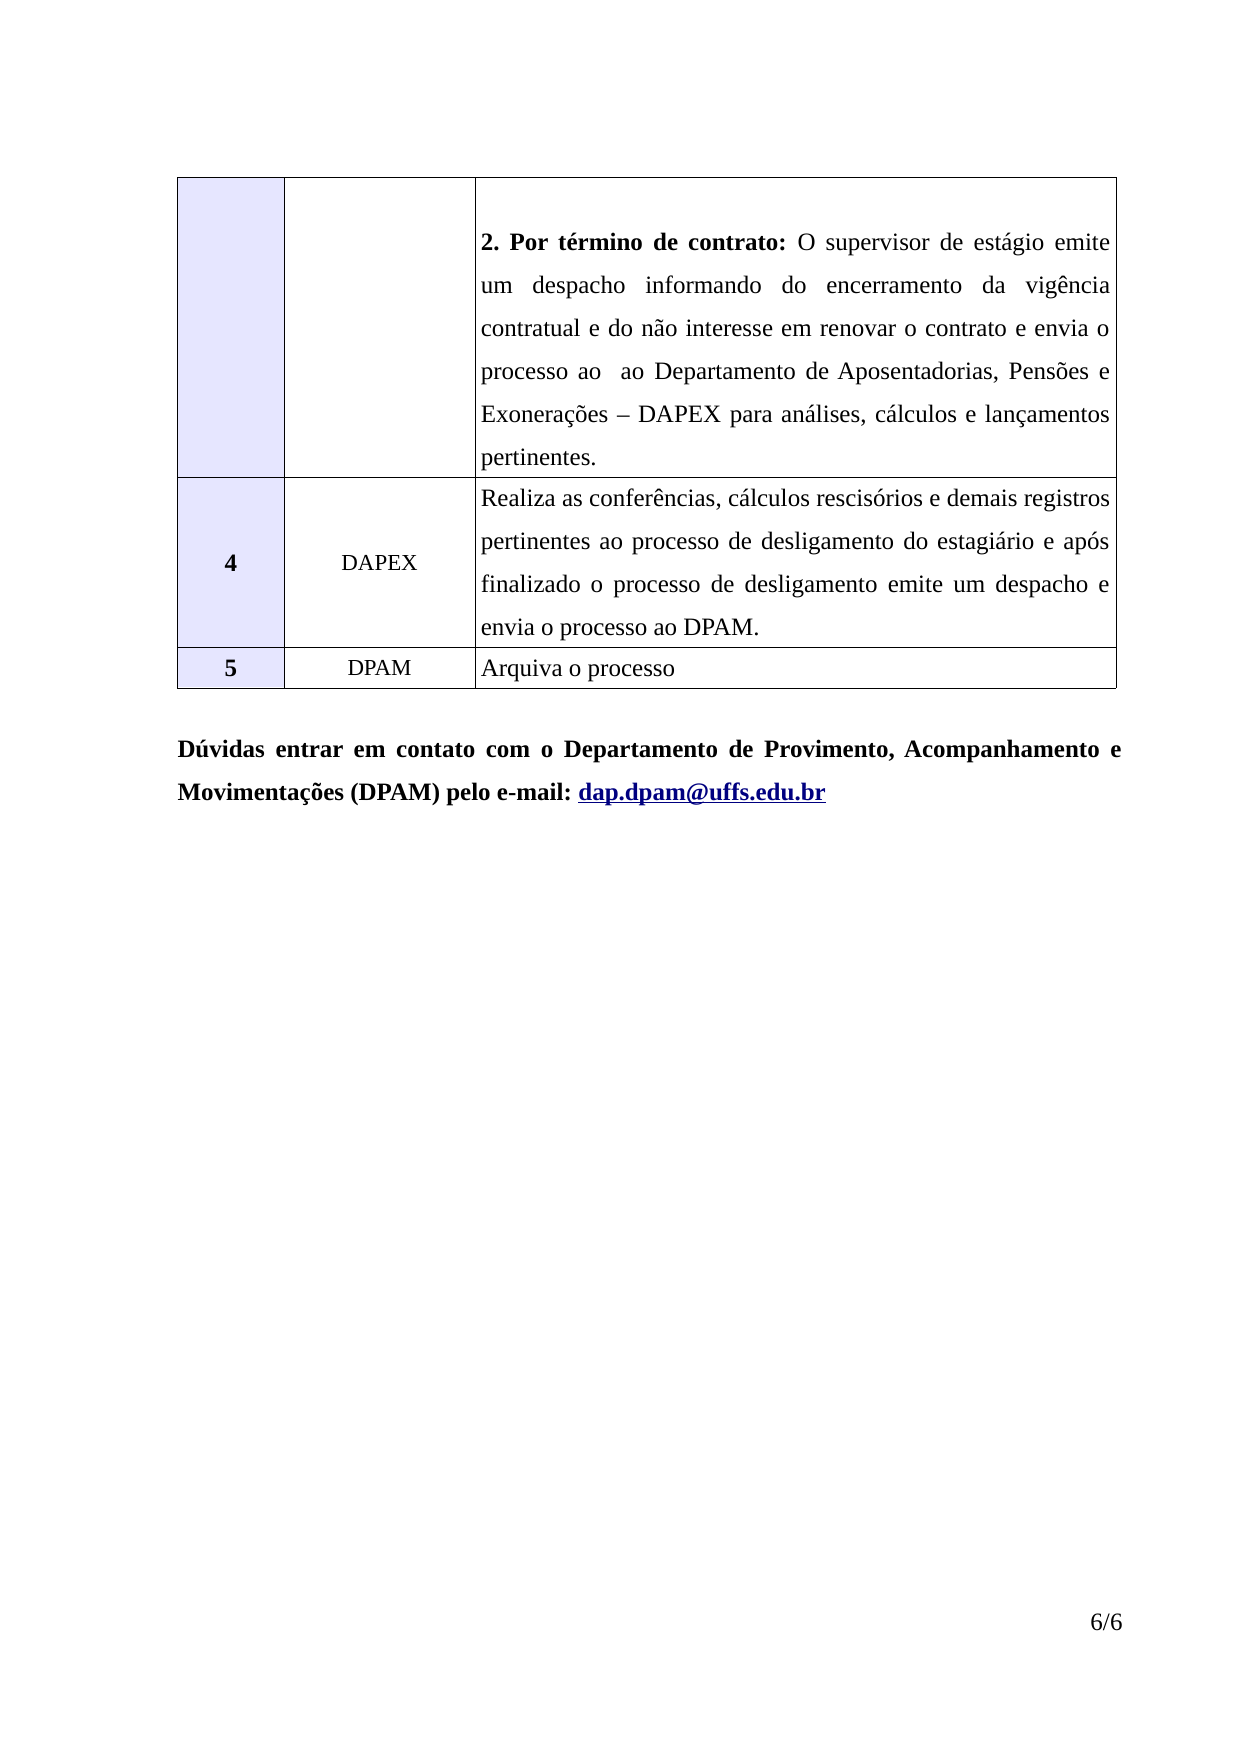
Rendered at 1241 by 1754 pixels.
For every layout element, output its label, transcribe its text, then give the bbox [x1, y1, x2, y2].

table_cell 4 [178, 478, 284, 647]
text Dúvidas entrar em contato com o Departamento de Provimento, Acompanhamento e Movimentações (DPAM) pelo e-mail: dap.dpam@uffs.edu.br [177, 734, 1122, 806]
table_cell 2. Por término de contrato: O supervisor de estágio emite um despacho informando do encerramento da vigência contratual e do não interesse em renovar o contrato e envia o processo ao ao Departamento de Aposentadorias, Pensões e Exonerações – DAPEX para análises, cálculos e lançamentos pertinentes. [476, 178, 1116, 477]
table_cell [285, 178, 475, 477]
table_cell Realiza as conferências, cálculos rescisórios e demais registros pertinentes ao processo de desligamento do estagiário e após finalizado o processo de desligamento emite um despacho e envia o processo ao DPAM. [476, 478, 1116, 647]
table_cell DAPEX [285, 478, 475, 647]
table_cell DPAM [285, 648, 475, 687]
table_cell [178, 178, 284, 477]
table_cell 5 [178, 648, 284, 687]
table_cell Arquiva o processo [476, 648, 1116, 687]
